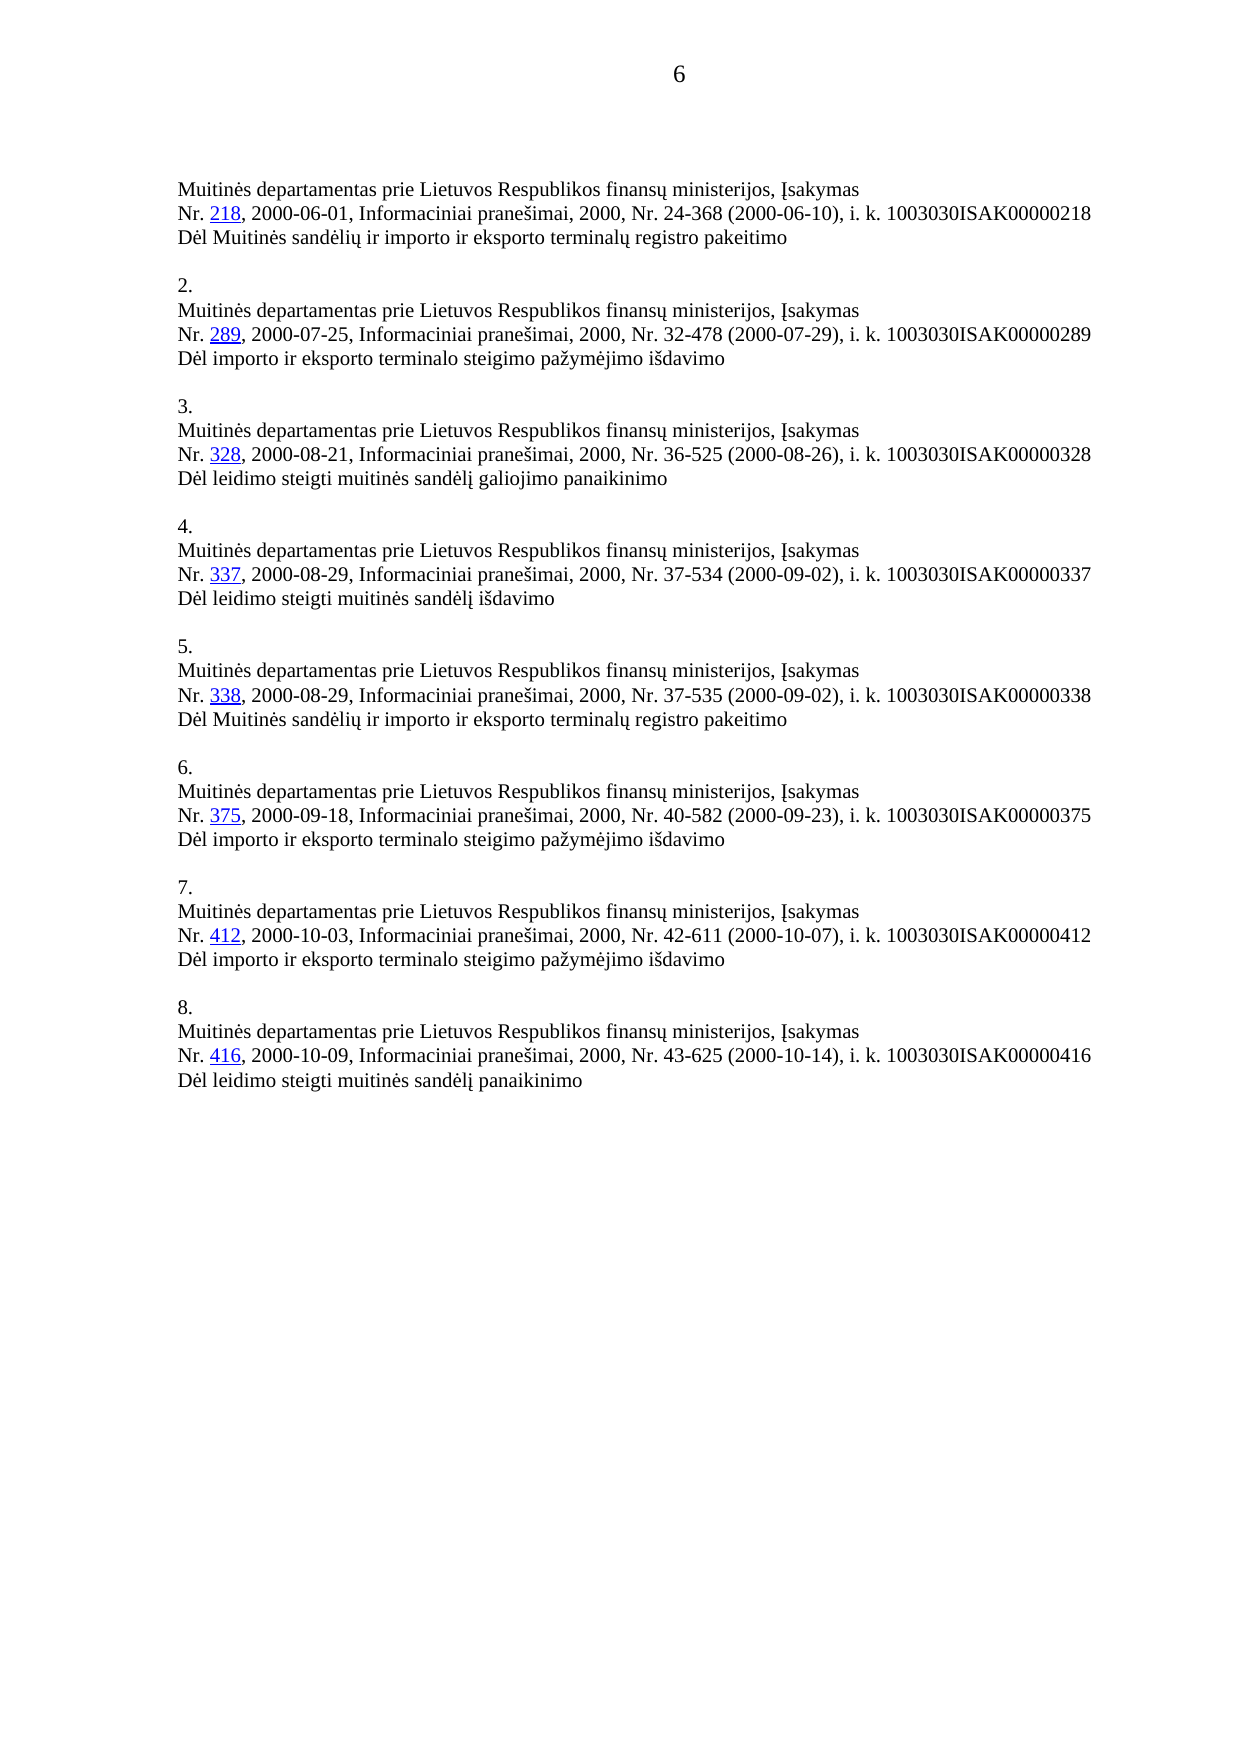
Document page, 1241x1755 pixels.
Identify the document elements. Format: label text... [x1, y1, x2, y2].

text Dėl importo ir eksporto terminalo steigimo pažymėjimo išdavimo [177, 827, 1181, 851]
text Muitinės departamentas prie Lietuvos Respublikos finansų ministerijos, Įsakymas [177, 779, 1181, 803]
text 5. [177, 634, 1181, 658]
text Dėl leidimo steigti muitinės sandėlį panaikinimo [177, 1067, 1181, 1092]
text Muitinės departamentas prie Lietuvos Respublikos finansų ministerijos, Įsakymas [177, 177, 1181, 201]
text Muitinės departamentas prie Lietuvos Respublikos finansų ministerijos, Įsakymas [177, 418, 1181, 442]
text Nr. 416, 2000-10-09, Informaciniai pranešimai, 2000, Nr. 43-625 (2000-10-14), i. k. 1003030ISAK00000416 [177, 1043, 1181, 1067]
text 4. [177, 514, 1181, 538]
text Muitinės departamentas prie Lietuvos Respublikos finansų ministerijos, Įsakymas [177, 899, 1181, 923]
text Dėl leidimo steigti muitinės sandėlį išdavimo [177, 586, 1181, 610]
text Dėl leidimo steigti muitinės sandėlį galiojimo panaikinimo [177, 466, 1181, 490]
text Nr. 375, 2000-09-18, Informaciniai pranešimai, 2000, Nr. 40-582 (2000-09-23), i. k. 1003030ISAK00000375 [177, 803, 1181, 827]
text Muitinės departamentas prie Lietuvos Respublikos finansų ministerijos, Įsakymas [177, 538, 1181, 562]
text Muitinės departamentas prie Lietuvos Respublikos finansų ministerijos, Įsakymas [177, 658, 1181, 682]
text Nr. 218, 2000-06-01, Informaciniai pranešimai, 2000, Nr. 24-368 (2000-06-10), i. k. 1003030ISAK00000218 [177, 201, 1181, 225]
text 8. [177, 995, 1181, 1019]
text Nr. 328, 2000-08-21, Informaciniai pranešimai, 2000, Nr. 36-525 (2000-08-26), i. k. 1003030ISAK00000328 [177, 442, 1181, 466]
text Nr. 337, 2000-08-29, Informaciniai pranešimai, 2000, Nr. 37-534 (2000-09-02), i. k. 1003030ISAK00000337 [177, 562, 1181, 586]
text Nr. 338, 2000-08-29, Informaciniai pranešimai, 2000, Nr. 37-535 (2000-09-02), i. k. 1003030ISAK00000338 [177, 682, 1181, 707]
text Dėl Muitinės sandėlių ir importo ir eksporto terminalų registro pakeitimo [177, 225, 1181, 249]
text 3. [177, 394, 1181, 418]
text Dėl importo ir eksporto terminalo steigimo pažymėjimo išdavimo [177, 947, 1181, 971]
text 7. [177, 875, 1181, 899]
text Muitinės departamentas prie Lietuvos Respublikos finansų ministerijos, Įsakymas [177, 1019, 1181, 1043]
text Nr. 412, 2000-10-03, Informaciniai pranešimai, 2000, Nr. 42-611 (2000-10-07), i. k. 1003030ISAK00000412 [177, 923, 1181, 947]
text 6. [177, 755, 1181, 779]
text Nr. 289, 2000-07-25, Informaciniai pranešimai, 2000, Nr. 32-478 (2000-07-29), i. k. 1003030ISAK00000289 [177, 322, 1181, 346]
text Muitinės departamentas prie Lietuvos Respublikos finansų ministerijos, Įsakymas [177, 297, 1181, 322]
text Dėl importo ir eksporto terminalo steigimo pažymėjimo išdavimo [177, 346, 1181, 370]
text 2. [177, 273, 1181, 297]
text Dėl Muitinės sandėlių ir importo ir eksporto terminalų registro pakeitimo [177, 707, 1181, 731]
